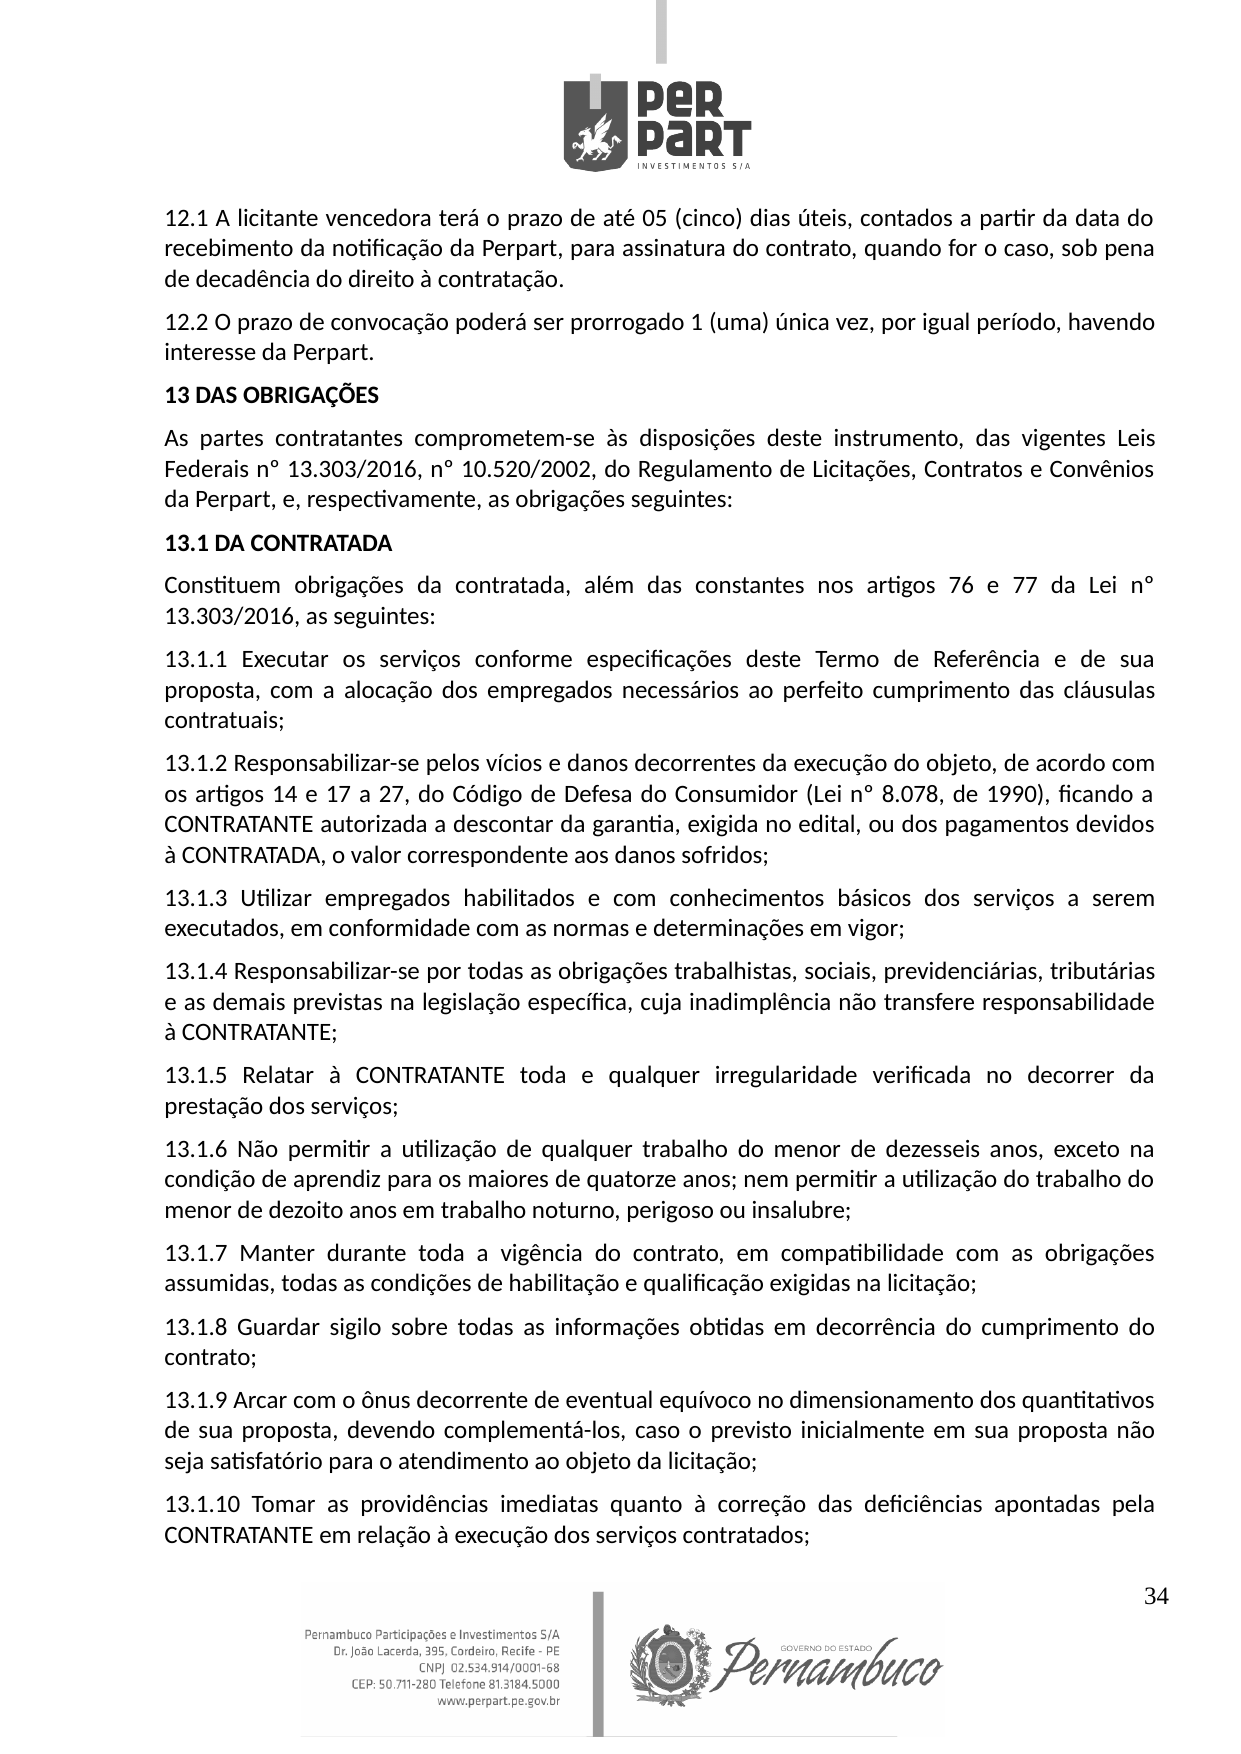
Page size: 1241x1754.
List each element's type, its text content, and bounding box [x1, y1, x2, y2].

text 13.1.7 Manter durante toda a vigência do contrato, em compatibilidade com as obrigações assumidas, todas as condições de habilitação e qualificação exigidas na licitação; [164, 1237, 1156, 1298]
text 13.1.5 Relatar à CONTRATANTE toda e qualquer irregularidade verificada no decorrer da prestação dos serviços; [164, 1059, 1156, 1121]
text 13.1 DA CONTRATADA [164, 527, 1156, 557]
text As partes contratantes comprometem-se às disposições deste instrumento, das vigentes Leis Federais nº 13.303/2016, nº 10.520/2002, do Regulamento de Licitações, Contratos e Convênios da Perpart, e, respectivamente, as obrigações seguintes: [164, 423, 1156, 514]
text 13.1.8 Guardar sigilo sobre todas as informações obtidas em decorrência do cumprimento do contrato; [164, 1311, 1156, 1372]
text Constituem obrigações da contratada, além das constantes nos artigos 76 e 77 da Lei nº 13.303/2016, as seguintes: [164, 570, 1156, 631]
text 13.1.9 Arcar com o ônus decorrente de eventual equívoco no dimensionamento dos quantitativos de sua proposta, devendo complementá-los, caso o previsto inicialmente em sua proposta não seja satisfatório para o atendimento ao objeto da licitação; [164, 1384, 1156, 1476]
text 13 DAS OBRIGAÇÕES [164, 379, 1156, 410]
text 12.2 O prazo de convocação poderá ser prorrogado 1 (uma) única vez, por igual período, havendo interesse da Perpart. [164, 306, 1156, 367]
picture [300, 1582, 945, 1737]
text 12.1 A licitante vencedora terá o prazo de até 05 (cinco) dias úteis, contados a partir da data do recebimento da notificação da Perpart, para assinatura do contrato, quando for o caso, sob pena de decadência do direito à contratação. [164, 202, 1156, 293]
text 13.1.6 Não permitir a utilização de qualquer trabalho do menor de dezesseis anos, exceto na condição de aprendiz para os maiores de quatorze anos; nem permitir a utilização do trabalho do menor de dezoito anos em trabalho noturno, perigoso ou insalubre; [164, 1133, 1156, 1224]
text 13.1.4 Responsabilizar-se por todas as obrigações trabalhistas, sociais, previdenciárias, tributárias e as demais previstas na legislação específica, cuja inadimplência não transfere responsabilidade à CONTRATANTE; [164, 955, 1156, 1047]
text 13.1.2 Responsabilizar-se pelos vícios e danos decorrentes da execução do objeto, de acordo com os artigos 14 e 17 a 27, do Código de Defesa do Consumidor (Lei nº 8.078, de 1990), ficando a CONTRATANTE autorizada a descontar da garantia, exigida no edital, ou dos pagamentos devidos à CONTRATADA, o valor correspondente aos danos sofridos; [164, 747, 1156, 869]
text 13.1.1 Executar os serviços conforme especificações deste Termo de Referência e de sua proposta, com a alocação dos empregados necessários ao perfeito cumprimento das cláusulas contratuais; [164, 643, 1156, 735]
text 13.1.3 Utilizar empregados habilitados e com conhecimentos básicos dos serviços a serem executados, em conformidade com as normas e determinações em vigor; [164, 882, 1156, 943]
text 13.1.10 Tomar as providências imediatas quanto à correção das deficiências apontadas pela CONTRATANTE em relação à execução dos serviços contratados; [164, 1488, 1156, 1549]
